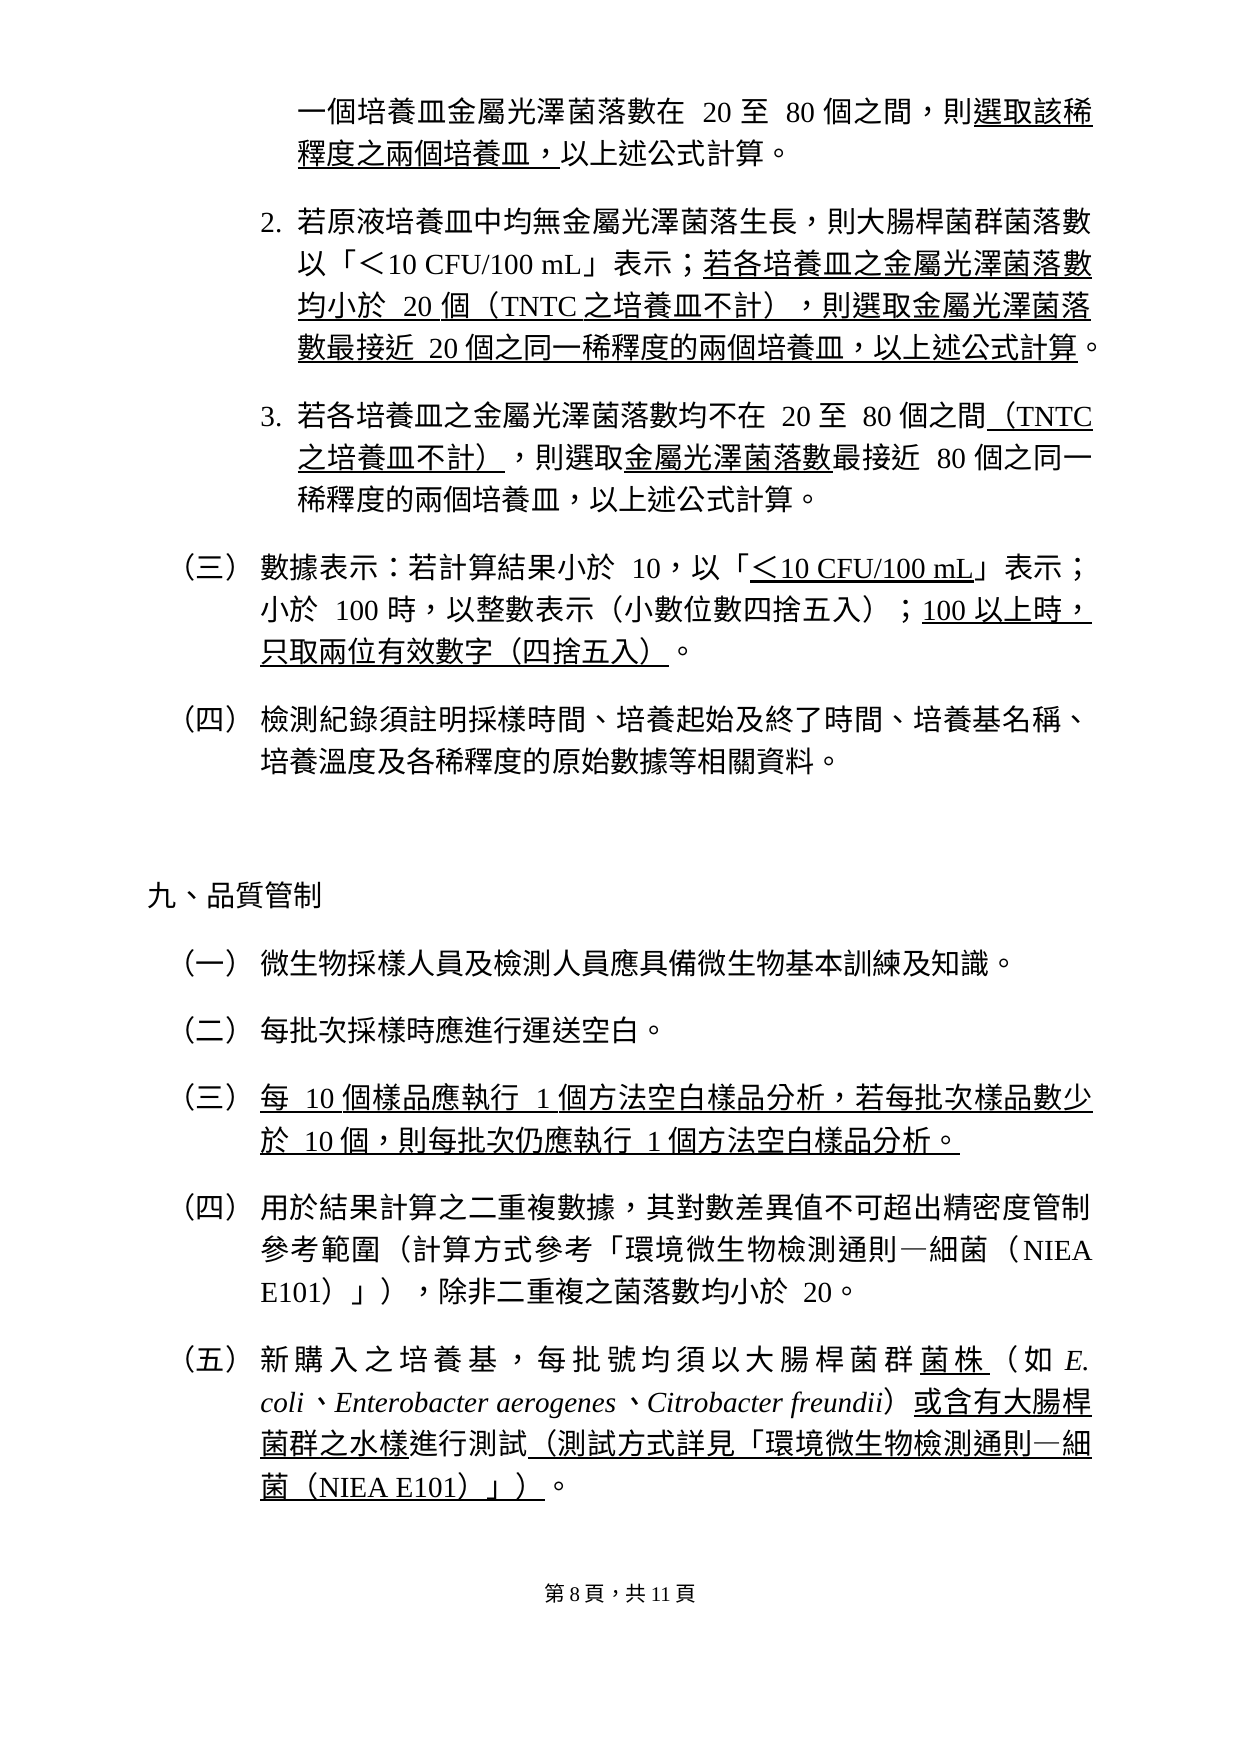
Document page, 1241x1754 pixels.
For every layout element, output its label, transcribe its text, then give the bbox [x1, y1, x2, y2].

text 2. 若原液培養皿中均無金屬光澤菌落生長，則大腸桿菌群菌落數以「＜10 CFU/100 mL」表示；若各培養皿之金屬光澤菌落數均小於 20 個（TNTC之培養皿不計），則選取金屬光澤菌落數最接近 20 個之同一稀釋度的兩個培養皿，以上述公式計算。 [260, 198, 1092, 367]
text （三） 每 10 個樣品應執行 1 個方法空白樣品分析，若每批次樣品數少於 10 個，則每批次仍應執行 1 個方法空白樣品分析。 [166, 1075, 1092, 1159]
text （四） 檢測紀錄須註明採樣時間、培養起始及終了時間、培養基名稱、培養溫度及各稀釋度的原始數據等相關資料。 [166, 696, 1092, 781]
text （五） 新購入之培養基，每批號均須以大腸桿菌群菌株（如E. coli、Enterobacter aerogenes、Citrobacter freundii）或含有大腸桿菌群之水樣進行測試（測試方式詳見「環境微生物檢測通則—細菌（NIEA E101）」）。 [166, 1336, 1092, 1506]
subtitle 九、品質管制 [148, 873, 1092, 915]
text （四） 用於結果計算之二重複數據，其對數差異值不可超出精密度管制參考範圍（計算方式參考「環境微生物檢測通則—細菌（NIEA E101）」），除非二重複之菌落數均小於 20。 [166, 1184, 1092, 1311]
text （一） 微生物採樣人員及檢測人員應具備微生物基本訓練及知識。 [166, 940, 1092, 983]
text 3. 若各培養皿之金屬光澤菌落數均不在 20 至 80 個之間（TNTC之培養皿不計），則選取金屬光澤菌落數最接近 80 個之同一稀釋度的兩個培養皿，以上述公式計算。 [260, 392, 1092, 519]
text （二） 每批次採樣時應進行運送空白。 [166, 1008, 1092, 1050]
text （三） 數據表示：若計算結果小於 10，以「＜10 CFU/100 mL」表示；小於 100 時，以整數表示（小數位數四捨五入）；100 以上時，只取兩位有效數字（四捨五入）。 [166, 544, 1092, 671]
text 一個培養皿金屬光澤菌落數在 20 至 80 個之間，則選取該稀釋度之兩個培養皿，以上述公式計算。 [260, 89, 1092, 173]
